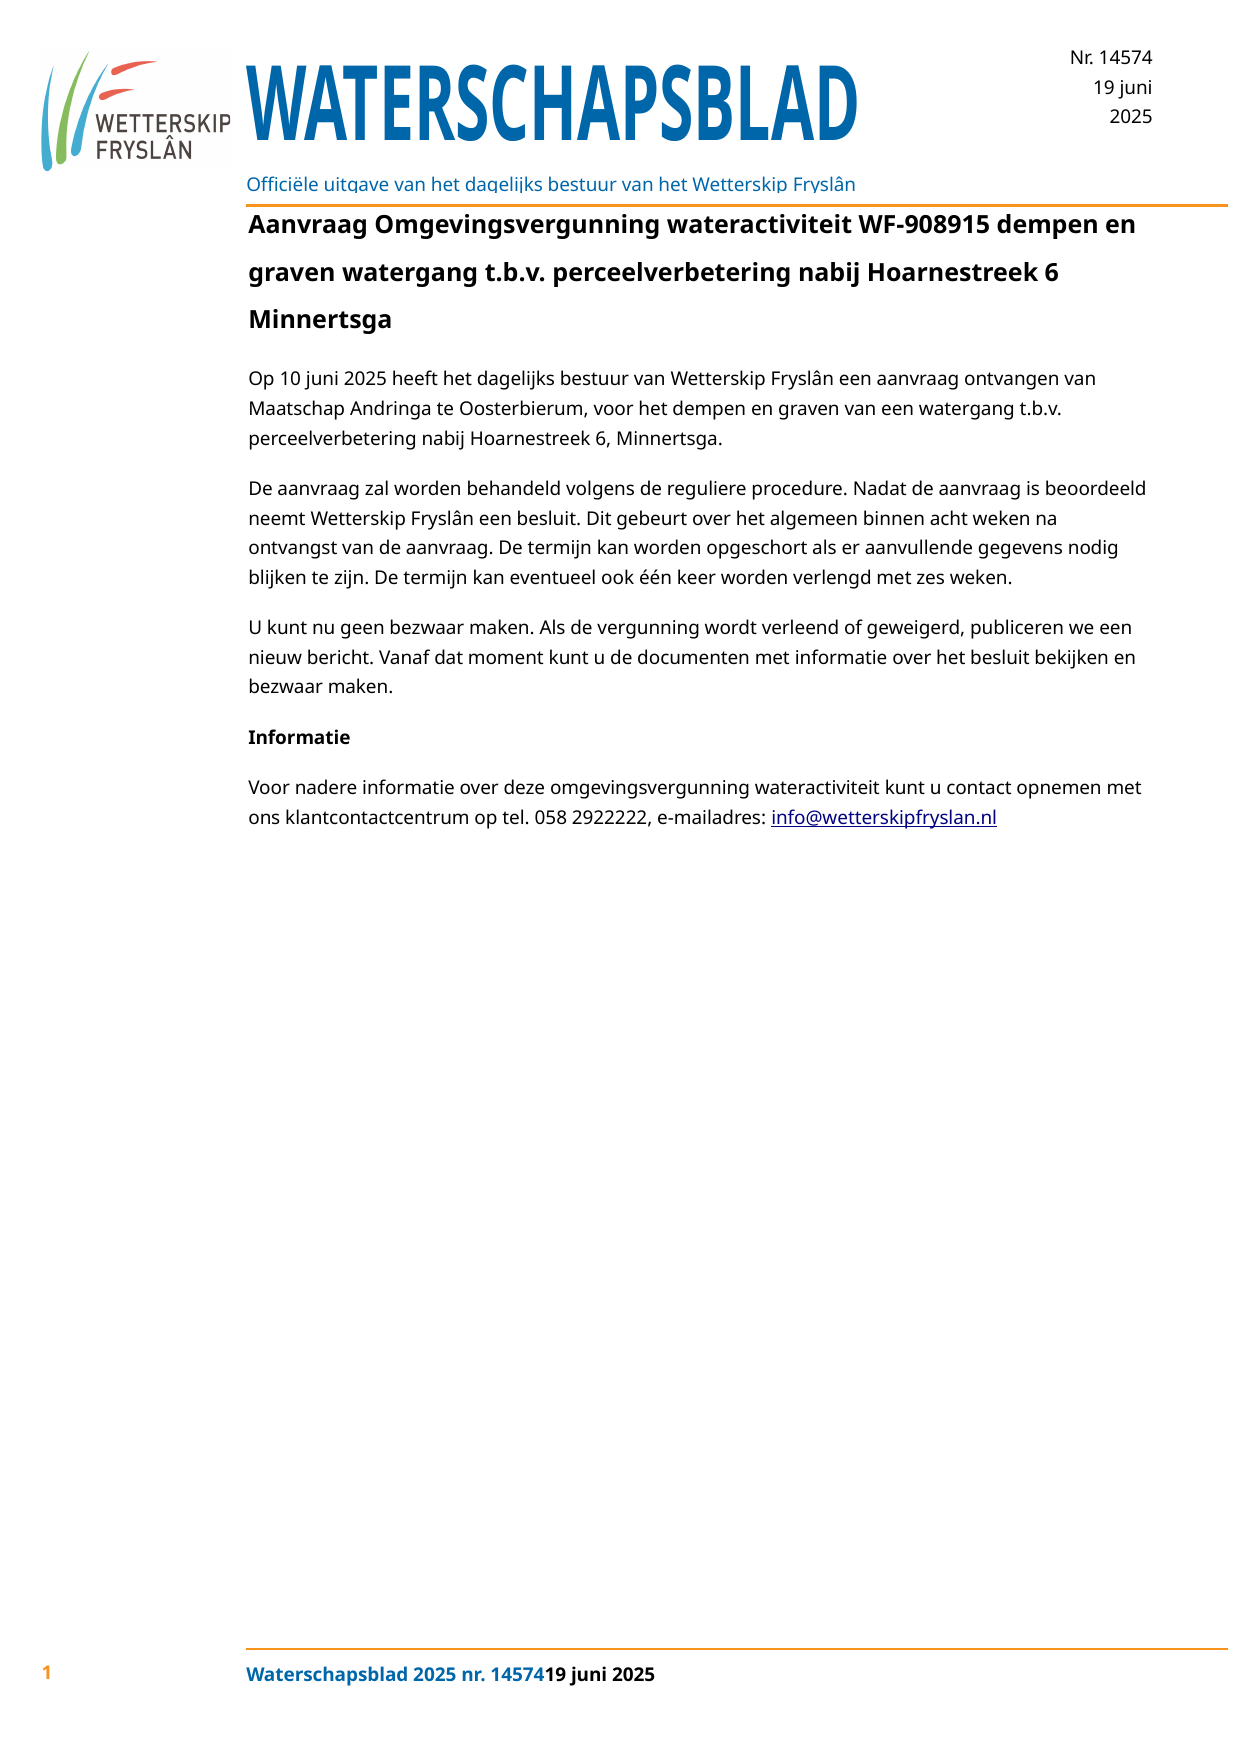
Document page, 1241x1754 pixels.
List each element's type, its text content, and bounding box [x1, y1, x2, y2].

text De aanvraag zal worden behandeld volgens de reguliere procedure. Nadat de aanvraag is beoordeeld neemt Wetterskip Fryslân een besluit. Dit gebeurt over het algemeen binnen acht weken na ontvangst van de aanvraag. De termijn kan worden opgeschort als er aanvullende gegevens nodig blijken te zijn. De termijn kan eventueel ook één keer worden verlengd met zes weken. [248, 475, 1152, 589]
text Aanvraag Omgevingsvergunning wateractiviteit WF-908915 dempen en graven watergang t.b.v. perceelverbetering nabij Hoarnestreek 6 Minnertsga [248, 207, 1152, 336]
text Voor nadere informatie over deze omgevingsvergunning wateractiviteit kunt u contact opnemen met ons klantcontactcentrum op tel. 058 2922222, e-mailadres: info@wetterskipfryslan.nl [248, 774, 1152, 829]
text Op 10 juni 2025 heeft het dagelijks bestuur van Wetterskip Fryslân een aanvraag ontvangen van Maatschap Andringa te Oosterbierum, voor het dempen en graven van een watergang t.b.v. perceelverbetering nabij Hoarnestreek 6, Minnertsga. [248, 366, 1152, 450]
text U kunt nu geen bezwaar maken. Als de vergunning wordt verleend of geweigerd, publiceren we een nieuw bericht. Vanaf dat moment kunt u de documenten met informatie over het besluit bekijken en bezwaar maken. [248, 614, 1152, 699]
picture [41, 47, 231, 172]
text Informatie [248, 724, 1152, 749]
